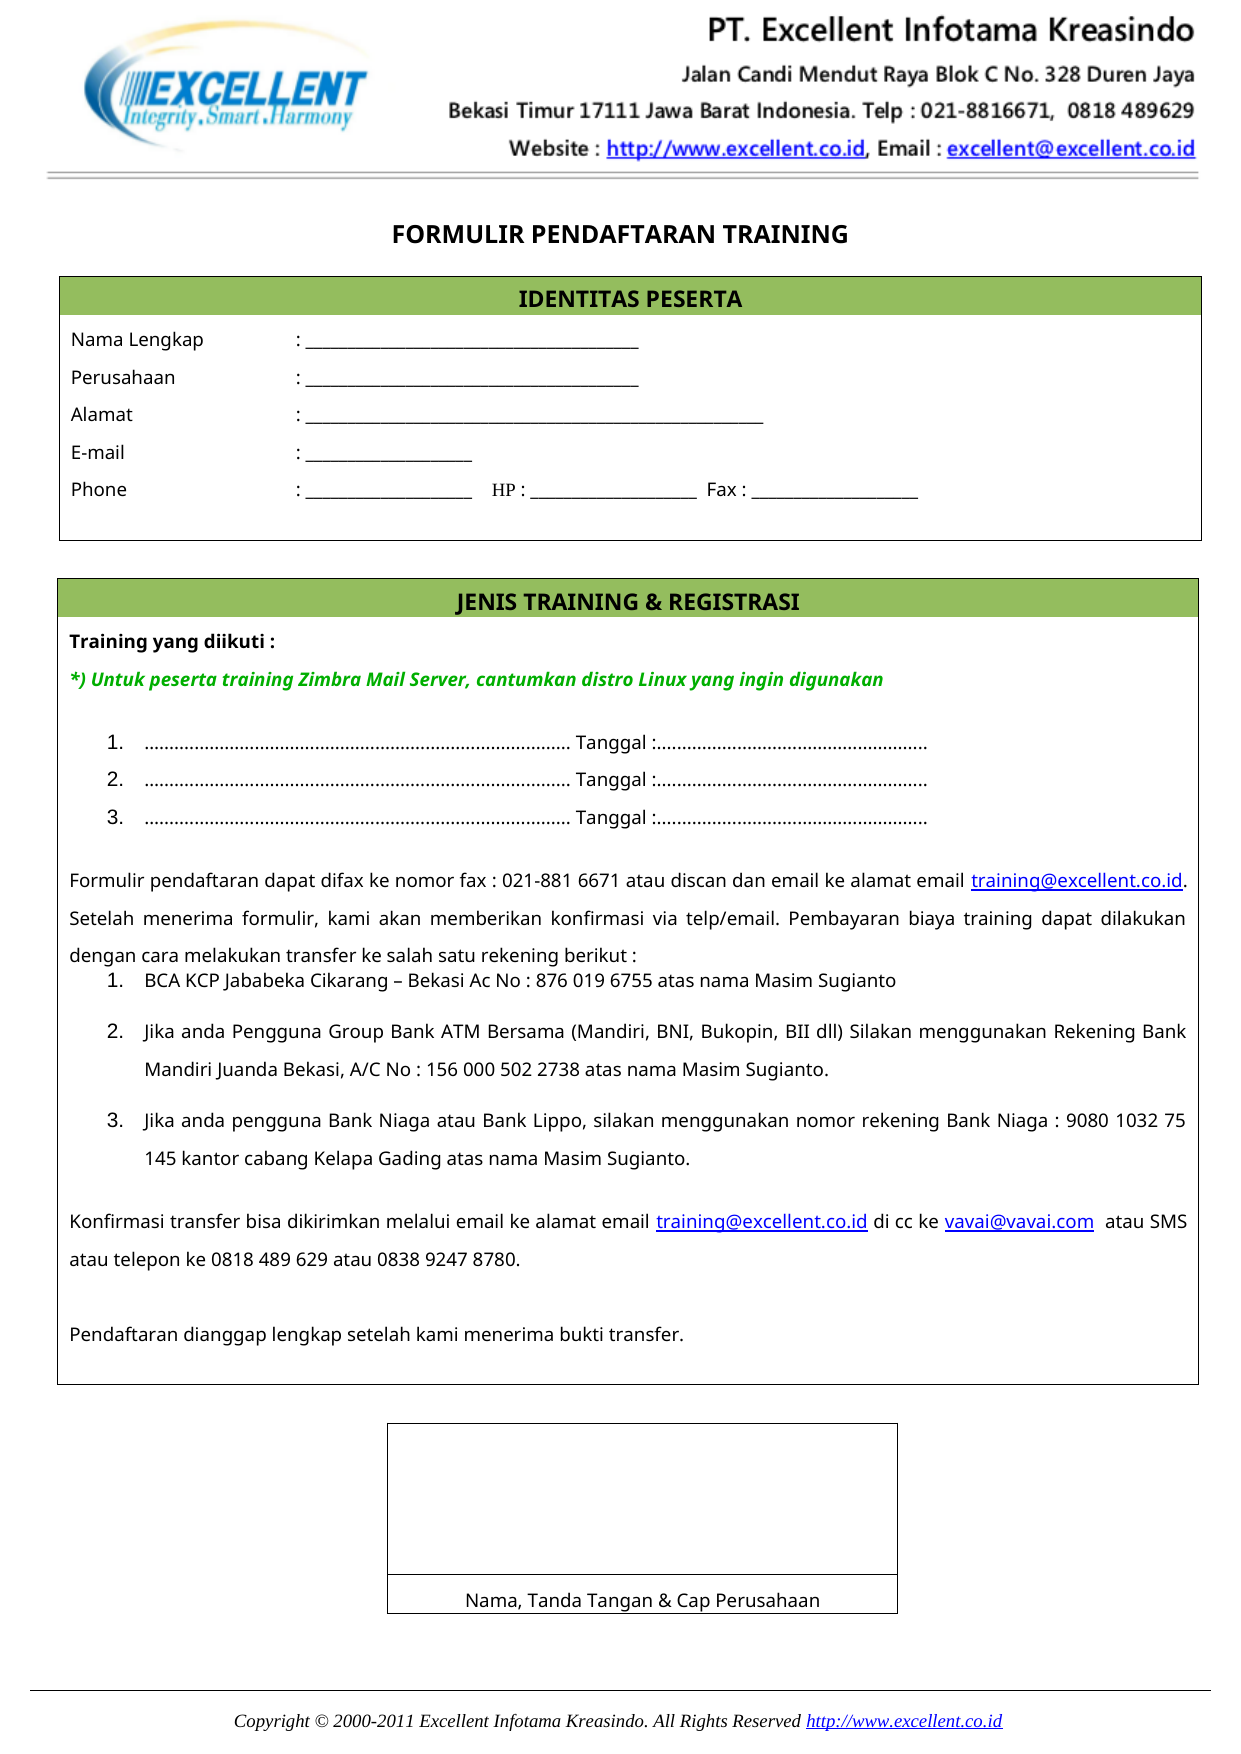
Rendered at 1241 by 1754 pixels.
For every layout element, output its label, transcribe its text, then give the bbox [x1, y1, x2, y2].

table_cell Nama, Tanda Tangan & Cap Perusahaan [388, 1575, 897, 1613]
table_header [388, 1424, 897, 1574]
table_cell Training yang diikuti : *) Untuk peserta training Zimbra Mail Server, cantumkan distro Linux yang ingin digunakan ….................................................................................. Tanggal :...................................................... ….................................................................................. Tanggal :...................................................... ….................................................................................. Tanggal :...................................................... Formulir pendaftaran dapat difax ke nomor fax : 021-881 6671 atau discan dan email ke alamat email training@excellent.co.id. Setelah menerima formulir, kami akan memberikan konfirmasi via telp/email. Pembayaran biaya training dapat dilakukan dengan cara melakukan transfer ke salah satu rekening berikut : BCA KCP Jababeka Cikarang – Bekasi Ac No : 876 019 6755 atas nama Masim Sugianto Jika anda Pengguna Group Bank ATM Bersama (Mandiri, BNI, Bukopin, BII dll) Silakan menggunakan Rekening Bank Mandiri Juanda Bekasi, A/C No : 156 000 502 2738 atas nama Masim Sugianto. Jika anda pengguna Bank Niaga atau Bank Lippo, silakan menggunakan nomor rekening Bank Niaga : 9080 1032 75 145 kantor cabang Kelapa Gading atas nama Masim Sugianto. Konfirmasi transfer bisa dikirimkan melalui email ke alamat email training@excellent.co.id di cc ke vavai@vavai.com atau SMS atau telepon ke 0818 489 629 atau 0838 9247 8780. Pendaftaran dianggap lengkap setelah kami menerima bukti transfer. [58, 617, 1198, 1384]
text FORMULIR PENDAFTARAN TRAINING [30, 213, 1211, 251]
picture [25, 0, 1216, 185]
table_header IDENTITAS PESERTA [60, 277, 1201, 315]
table_header JENIS TRAINING & REGISTRASI [58, 579, 1198, 617]
table_cell Nama Lengkap : ________________________________________ Perusahaan : ________________________________________ Alamat : _______________________________________________________ E-mail : ____________________ Phone : ____________________ HP : ____________________ Fax : ____________________ [60, 315, 1201, 540]
